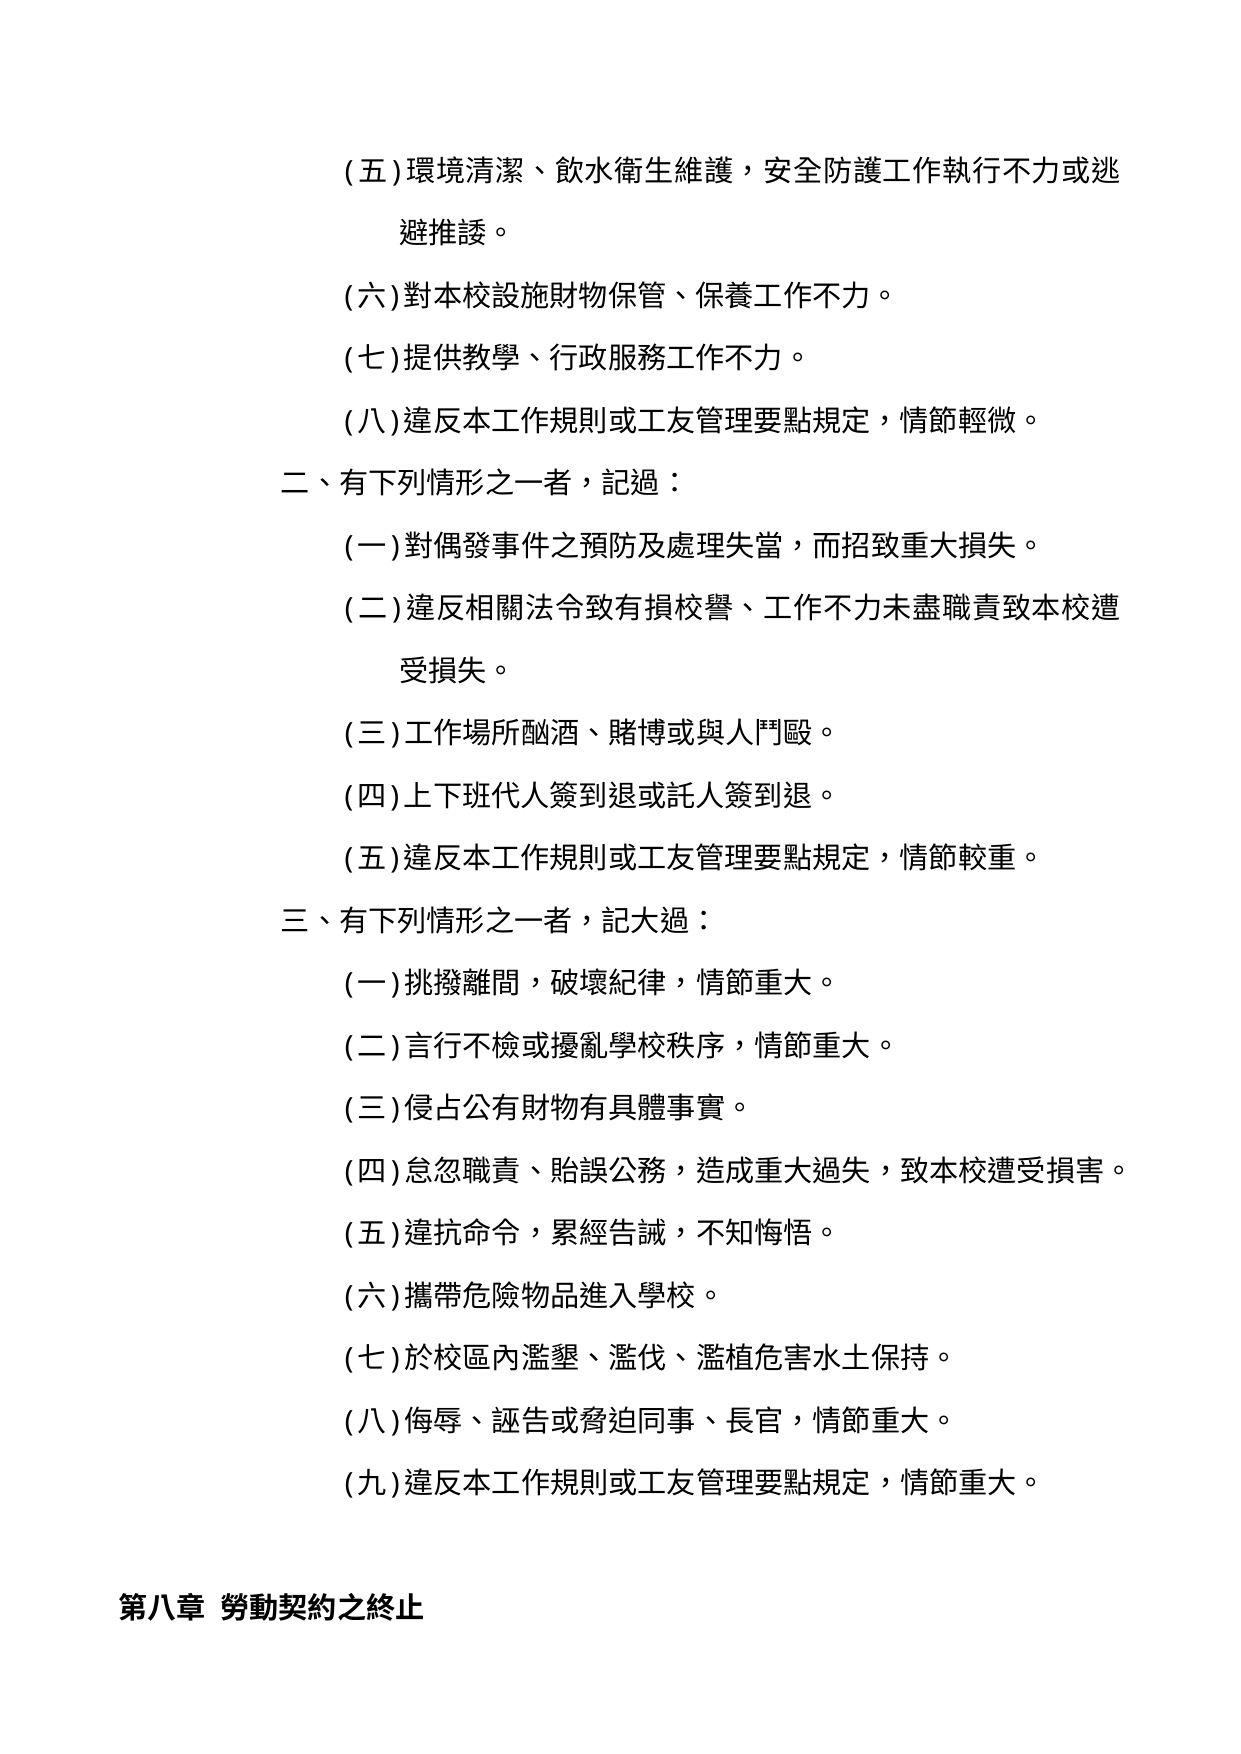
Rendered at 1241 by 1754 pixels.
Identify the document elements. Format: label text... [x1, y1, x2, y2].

text (六)對本校設施財物保管、保養工作不力。 [339, 252, 1122, 314]
text (五)違抗命令，累經告誡，不知悔悟。 [340, 1189, 1122, 1252]
text (一)挑撥離間，破壞紀律，情節重大。 [340, 939, 1122, 1002]
text 第八章 勞動契約之終止 [118, 1564, 1122, 1627]
text (六)攜帶危險物品進入學校。 [340, 1252, 1122, 1314]
text (八)侮辱、誣告或脅迫同事、長官，情節重大。 [340, 1377, 1122, 1439]
text (二)違反相關法令致有損校譽、工作不力未盡職責致本校遭受損失。 [340, 564, 1122, 689]
text (七)提供教學、行政服務工作不力。 [339, 314, 1122, 377]
text (八)違反本工作規則或工友管理要點規定，情節輕微。 [339, 377, 1122, 439]
text (五)環境清潔、飲水衛生維護，安全防護工作執行不力或逃避推諉。 [340, 127, 1122, 252]
text (九)違反本工作規則或工友管理要點規定，情節重大。 [340, 1439, 1122, 1502]
text (二)言行不檢或擾亂學校秩序，情節重大。 [340, 1002, 1122, 1064]
text 二、有下列情形之一者，記過： [118, 439, 1122, 502]
text (四)怠忽職責、貽誤公務，造成重大過失，致本校遭受損害。 [340, 1127, 1122, 1189]
text (三)侵占公有財物有具體事實。 [340, 1064, 1122, 1127]
text (一)對偶發事件之預防及處理失當，而招致重大損失。 [340, 502, 1122, 564]
text 三、有下列情形之一者，記大過： [118, 877, 1122, 939]
text (五)違反本工作規則或工友管理要點規定，情節較重。 [118, 814, 1122, 877]
text (三)工作場所酗酒、賭博或與人鬥毆。 [340, 689, 1122, 752]
text (四)上下班代人簽到退或託人簽到退。 [118, 752, 1122, 814]
text (七)於校區內濫墾、濫伐、濫植危害水土保持。 [340, 1314, 1122, 1377]
